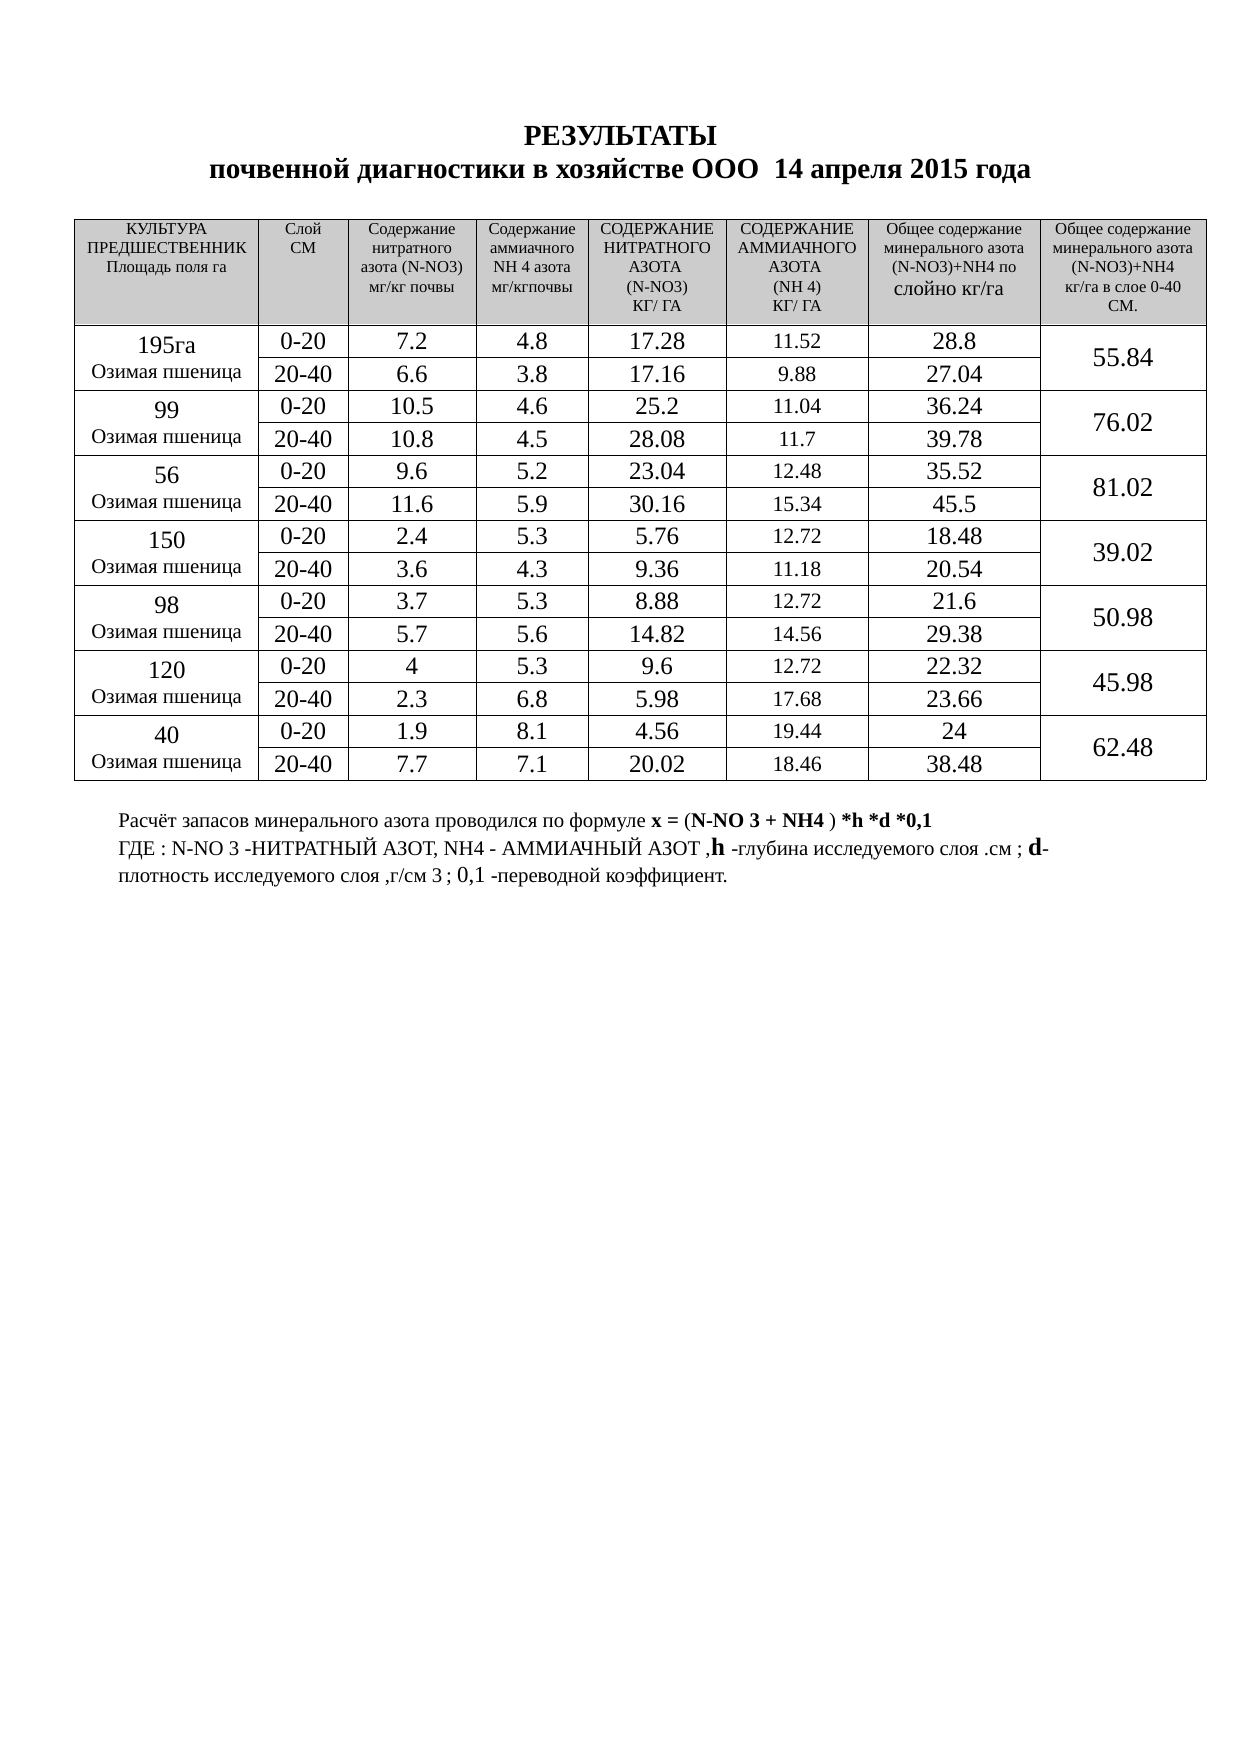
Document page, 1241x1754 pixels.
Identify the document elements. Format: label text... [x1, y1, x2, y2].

table_cell 23,66 [869, 683, 1040, 714]
table_cell 5,9 [477, 488, 588, 519]
table_header Содержание нитратного азота (N-NО3) мг/кг почвы [349, 220, 476, 324]
table_cell 50,98 [1041, 586, 1206, 649]
table_cell 20-40 [259, 488, 348, 519]
table_cell 0-20 [259, 716, 348, 747]
table_cell 3,6 [349, 553, 476, 584]
table_cell 22,32 [869, 651, 1040, 682]
table_header Общее содержание минерального азота (N-NО3)+NH4 по слойно кг/га [869, 220, 1040, 324]
table_cell 3,8 [477, 358, 588, 389]
table_cell 20-40 [259, 618, 348, 649]
text РЕЗУЛЬТАТЫ [118, 118, 1122, 152]
table_cell 29,38 [869, 618, 1040, 649]
table_cell 11,04 [727, 391, 868, 422]
table_cell 5,3 [477, 521, 588, 552]
table_cell 0-20 [259, 586, 348, 617]
table_cell 14,82 [589, 618, 726, 649]
table_cell 1,9 [349, 716, 476, 747]
table_cell 28,08 [589, 423, 726, 454]
table_cell 99 Озимая пшеница [75, 391, 258, 454]
table_header КУЛЬТУРА ПРЕДШЕСТВЕННИК Площадь поля га [75, 220, 258, 324]
table_cell 9,36 [589, 553, 726, 584]
table_cell 6,8 [477, 683, 588, 714]
table_cell 81,02 [1041, 456, 1206, 519]
table_header Содержание аммиачного NН 4 азота мг/кгпочвы [477, 220, 588, 324]
table_cell 55,84 [1041, 326, 1206, 389]
table_cell 62,48 [1041, 716, 1206, 779]
table_cell 12,48 [727, 456, 868, 487]
table_cell 8,1 [477, 716, 588, 747]
table_cell 45,98 [1041, 651, 1206, 714]
table_cell 28,8 [869, 326, 1040, 357]
table_header СОДЕРЖАНИЕ НИТРАТНОГО АЗОТА (N-NО3) КГ/ ГА [589, 220, 726, 324]
table_header Общее содержание минерального азота (N-NО3)+NH4 кг/га в слое 0-40 СМ. [1041, 220, 1206, 324]
table_cell 12,72 [727, 521, 868, 552]
table_cell 3,7 [349, 586, 476, 617]
text Расчёт запасов минерального азота проводился по формуле х = (N-NО 3 + NH4 ) *h *d *0,1 [118, 808, 1122, 832]
table_cell 76,02 [1041, 391, 1206, 454]
table_cell 11,6 [349, 488, 476, 519]
table_cell 17,16 [589, 358, 726, 389]
table_cell 195га Озимая пшеница [75, 326, 258, 389]
table_cell 39,02 [1041, 521, 1206, 584]
table_cell 9,6 [589, 651, 726, 682]
table_cell 20,02 [589, 748, 726, 779]
table_cell 5,7 [349, 618, 476, 649]
table_cell 11,52 [727, 326, 868, 357]
table_cell 10,8 [349, 423, 476, 454]
table_cell 36,24 [869, 391, 1040, 422]
table_cell 9,88 [727, 358, 868, 389]
text почвенной диагностики в хозяйстве ООО 14 апреля 2015 года [118, 152, 1122, 185]
table_cell 5,98 [589, 683, 726, 714]
table_cell 0-20 [259, 456, 348, 487]
table_cell 20-40 [259, 553, 348, 584]
table_cell 2,3 [349, 683, 476, 714]
table_cell 15,34 [727, 488, 868, 519]
table_cell 19,44 [727, 716, 868, 747]
table_cell 11,7 [727, 423, 868, 454]
table_cell 18,48 [869, 521, 1040, 552]
table_cell 4,56 [589, 716, 726, 747]
table_cell 21,6 [869, 586, 1040, 617]
table_cell 10,5 [349, 391, 476, 422]
table_cell 98 Озимая пшеница [75, 586, 258, 649]
table_cell 7,7 [349, 748, 476, 779]
text ГДЕ : N-NО 3 -НИТРАТНЫЙ АЗОТ, NH4 - АММИАЧНЫЙ АЗОТ ,h -глубина исследуемого слоя .см ; d-плотность исследуемого слоя ,г/см 3 ; 0,1 -переводной коэффициент. [118, 832, 1122, 887]
table_cell 5,6 [477, 618, 588, 649]
table_cell 5,3 [477, 586, 588, 617]
table_cell 20,54 [869, 553, 1040, 584]
table_cell 5,3 [477, 651, 588, 682]
table_cell 4,6 [477, 391, 588, 422]
table_cell 40 Озимая пшеница [75, 716, 258, 779]
table_header Слой СМ [259, 220, 348, 324]
table_cell 0-20 [259, 391, 348, 422]
table_header СОДЕРЖАНИЕ АММИАЧНОГО АЗОТА (NН 4) КГ/ ГА [727, 220, 868, 324]
table_cell 7,1 [477, 748, 588, 779]
table_cell 18,46 [727, 748, 868, 779]
table_cell 4,5 [477, 423, 588, 454]
table_cell 11,18 [727, 553, 868, 584]
table_cell 38,48 [869, 748, 1040, 779]
table_cell 120 Озимая пшеница [75, 651, 258, 714]
table_cell 5,2 [477, 456, 588, 487]
table_cell 25,2 [589, 391, 726, 422]
table_cell 0-20 [259, 521, 348, 552]
table_cell 14,56 [727, 618, 868, 649]
table_cell 12,72 [727, 586, 868, 617]
table_cell 24 [869, 716, 1040, 747]
table_cell 4,8 [477, 326, 588, 357]
table_cell 7,2 [349, 326, 476, 357]
table_cell 0-20 [259, 326, 348, 357]
table_cell 9,6 [349, 456, 476, 487]
table_cell 35,52 [869, 456, 1040, 487]
table_cell 56 Озимая пшеница [75, 456, 258, 519]
table_cell 5,76 [589, 521, 726, 552]
table_cell 45,5 [869, 488, 1040, 519]
table_cell 8,88 [589, 586, 726, 617]
table_cell 20-40 [259, 748, 348, 779]
table_cell 17,28 [589, 326, 726, 357]
table_cell 12,72 [727, 651, 868, 682]
table_cell 4 [349, 651, 476, 682]
table_cell 150 Озимая пшеница [75, 521, 258, 584]
table_cell 20-40 [259, 358, 348, 389]
table_cell 27,04 [869, 358, 1040, 389]
table_cell 0-20 [259, 651, 348, 682]
table_cell 17,68 [727, 683, 868, 714]
table_cell 20-40 [259, 423, 348, 454]
table_cell 20-40 [259, 683, 348, 714]
table_cell 2,4 [349, 521, 476, 552]
table_cell 4,3 [477, 553, 588, 584]
table_cell 30,16 [589, 488, 726, 519]
table_cell 39,78 [869, 423, 1040, 454]
table_cell 6,6 [349, 358, 476, 389]
table_cell 23,04 [589, 456, 726, 487]
